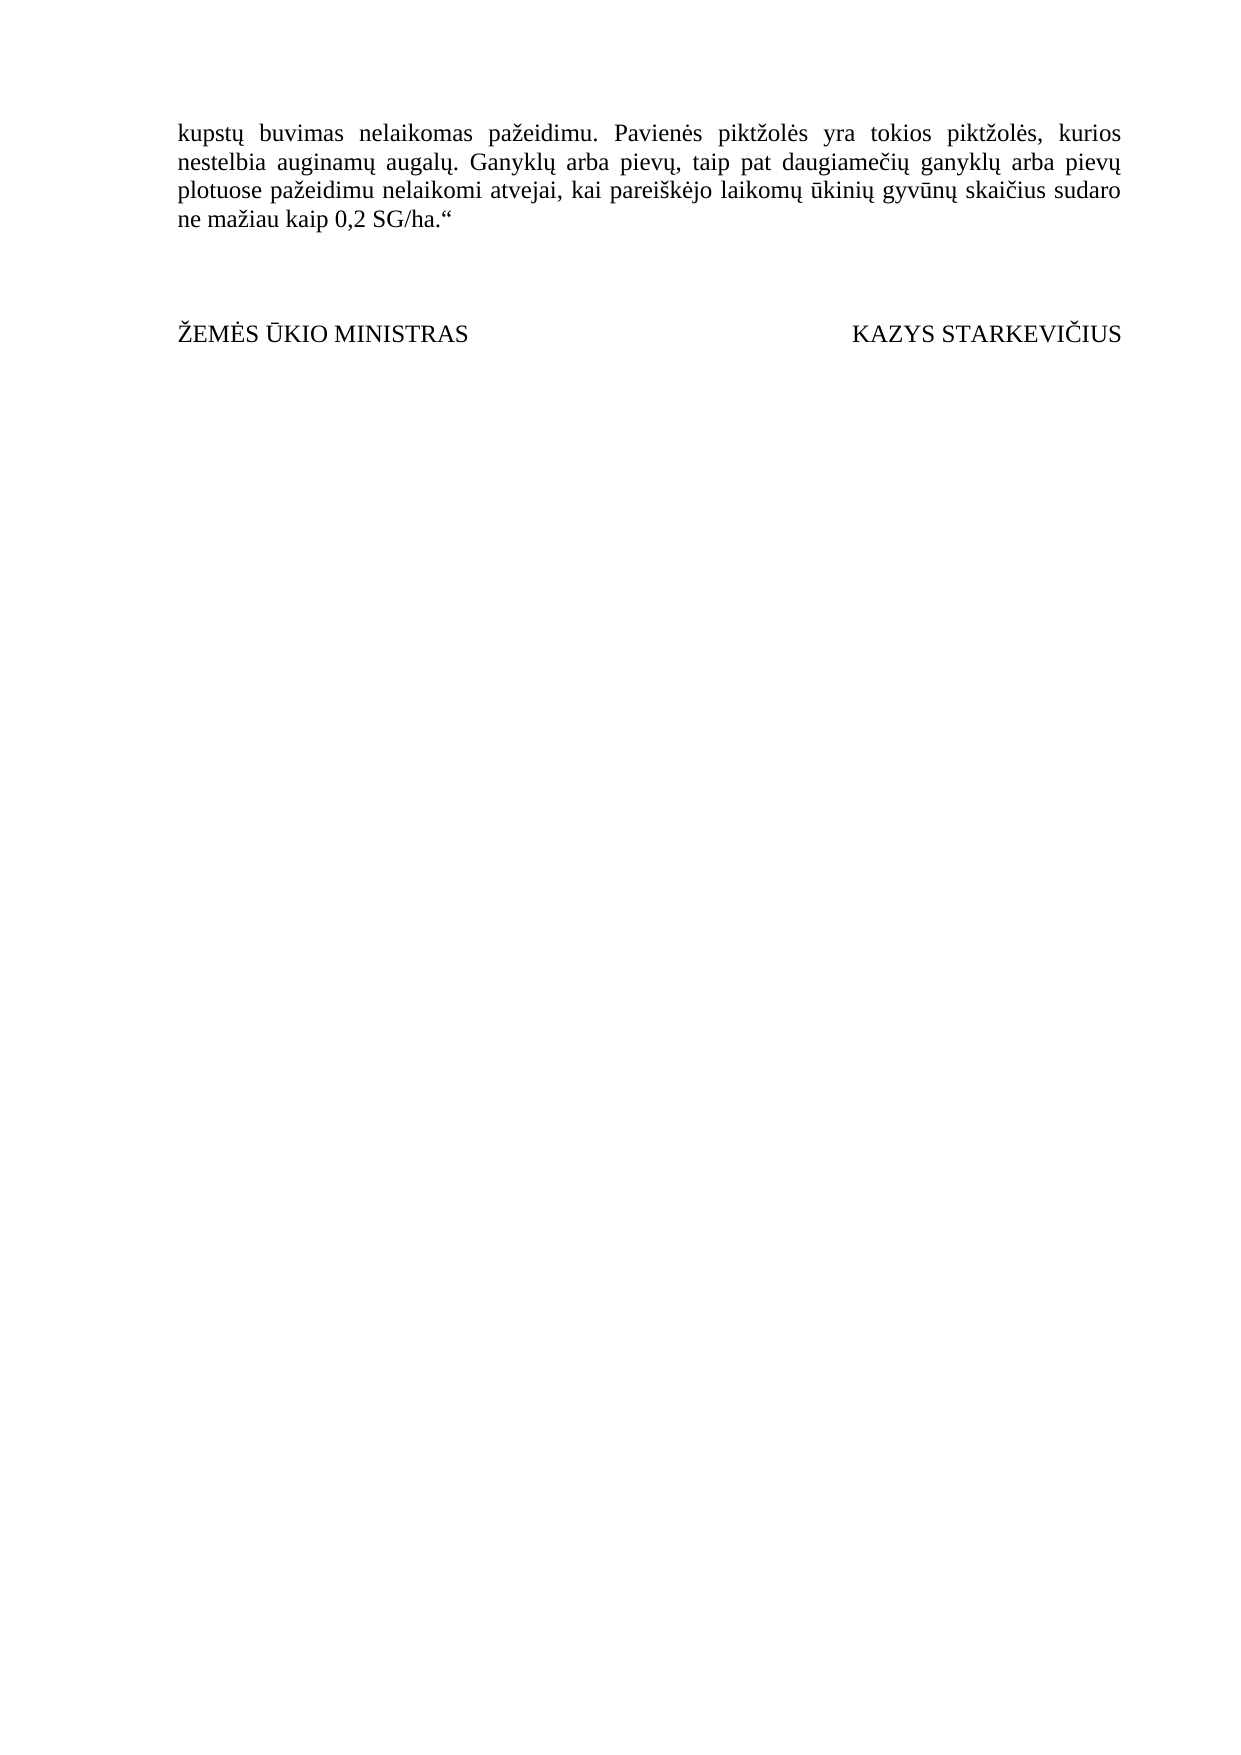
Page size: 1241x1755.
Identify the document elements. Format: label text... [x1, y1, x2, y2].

text Žemės ūkio ministras Kazys Starkevičius [177, 319, 1122, 348]
text kupstų buvimas nelaikomas pažeidimu. Pavienės piktžolės yra tokios piktžolės, kurios nestelbia auginamų augalų. Ganyklų arba pievų, taip pat daugiamečių ganyklų arba pievų plotuose pažeidimu nelaikomi atvejai, kai pareiškėjo laikomų ūkinių gyvūnų skaičius sudaro ne mažiau kaip 0,2 SG/ha.“ [177, 118, 1122, 233]
